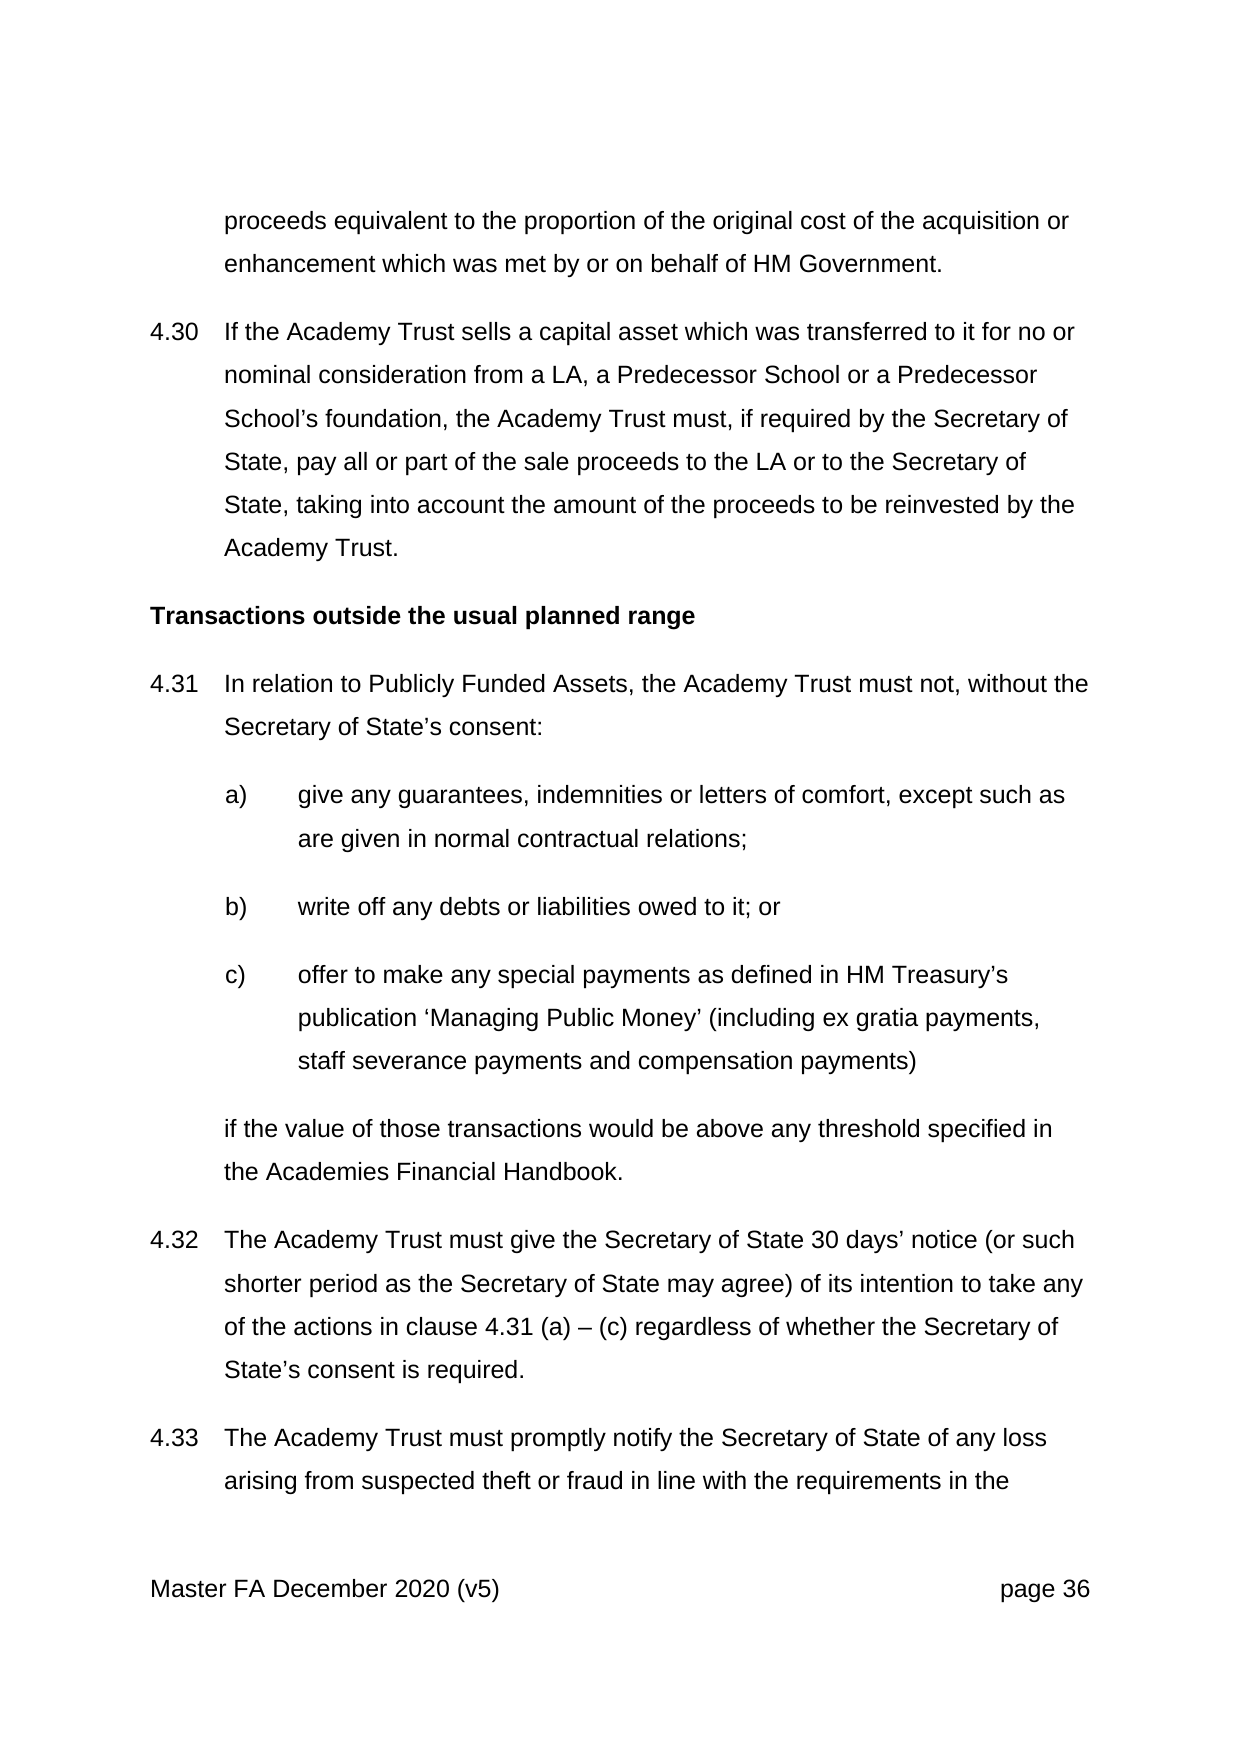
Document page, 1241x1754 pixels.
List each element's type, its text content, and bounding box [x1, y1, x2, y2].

subtitle Transactions outside the usual planned range [150, 601, 1090, 630]
list give any guarantees, indemnities or letters of comfort, except such as are given in normal contractual relations; [225, 780, 1090, 852]
list The Academy Trust must promptly notify the Secretary of State of any loss arising from suspected theft or fraud in line with the requirements in the [150, 1423, 1090, 1495]
list if the value of those transactions would be above any threshold specified in the Academies Financial Handbook. [224, 1114, 1090, 1186]
list If the Academy Trust sells a capital asset which was transferred to it for no or nominal consideration from a LA, a Predecessor School or a Predecessor School’s foundation, the Academy Trust must, if required by the Secretary of State, pay all or part of the sale proceeds to the LA or to the Secretary of State, taking into account the amount of the proceeds to be reinvested by the Academy Trust. [150, 317, 1090, 562]
list write off any debts or liabilities owed to it; or [225, 892, 1090, 920]
list proceeds equivalent to the proportion of the original cost of the acquisition or enhancement which was met by or on behalf of HM Government. [150, 206, 1090, 278]
list offer to make any special payments as defined in HM Treasury’s publication ‘Managing Public Money’ (including ex gratia payments, staff severance payments and compensation payments) [225, 960, 1090, 1075]
list In relation to Publicly Funded Assets, the Academy Trust must not, without the Secretary of State’s consent: [150, 669, 1090, 741]
list The Academy Trust must give the Secretary of State 30 days’ notice (or such shorter period as the Secretary of State may agree) of its intention to take any of the actions in clause 4.31 (a) – (c) regardless of whether the Secretary of State’s consent is required. [150, 1225, 1090, 1383]
